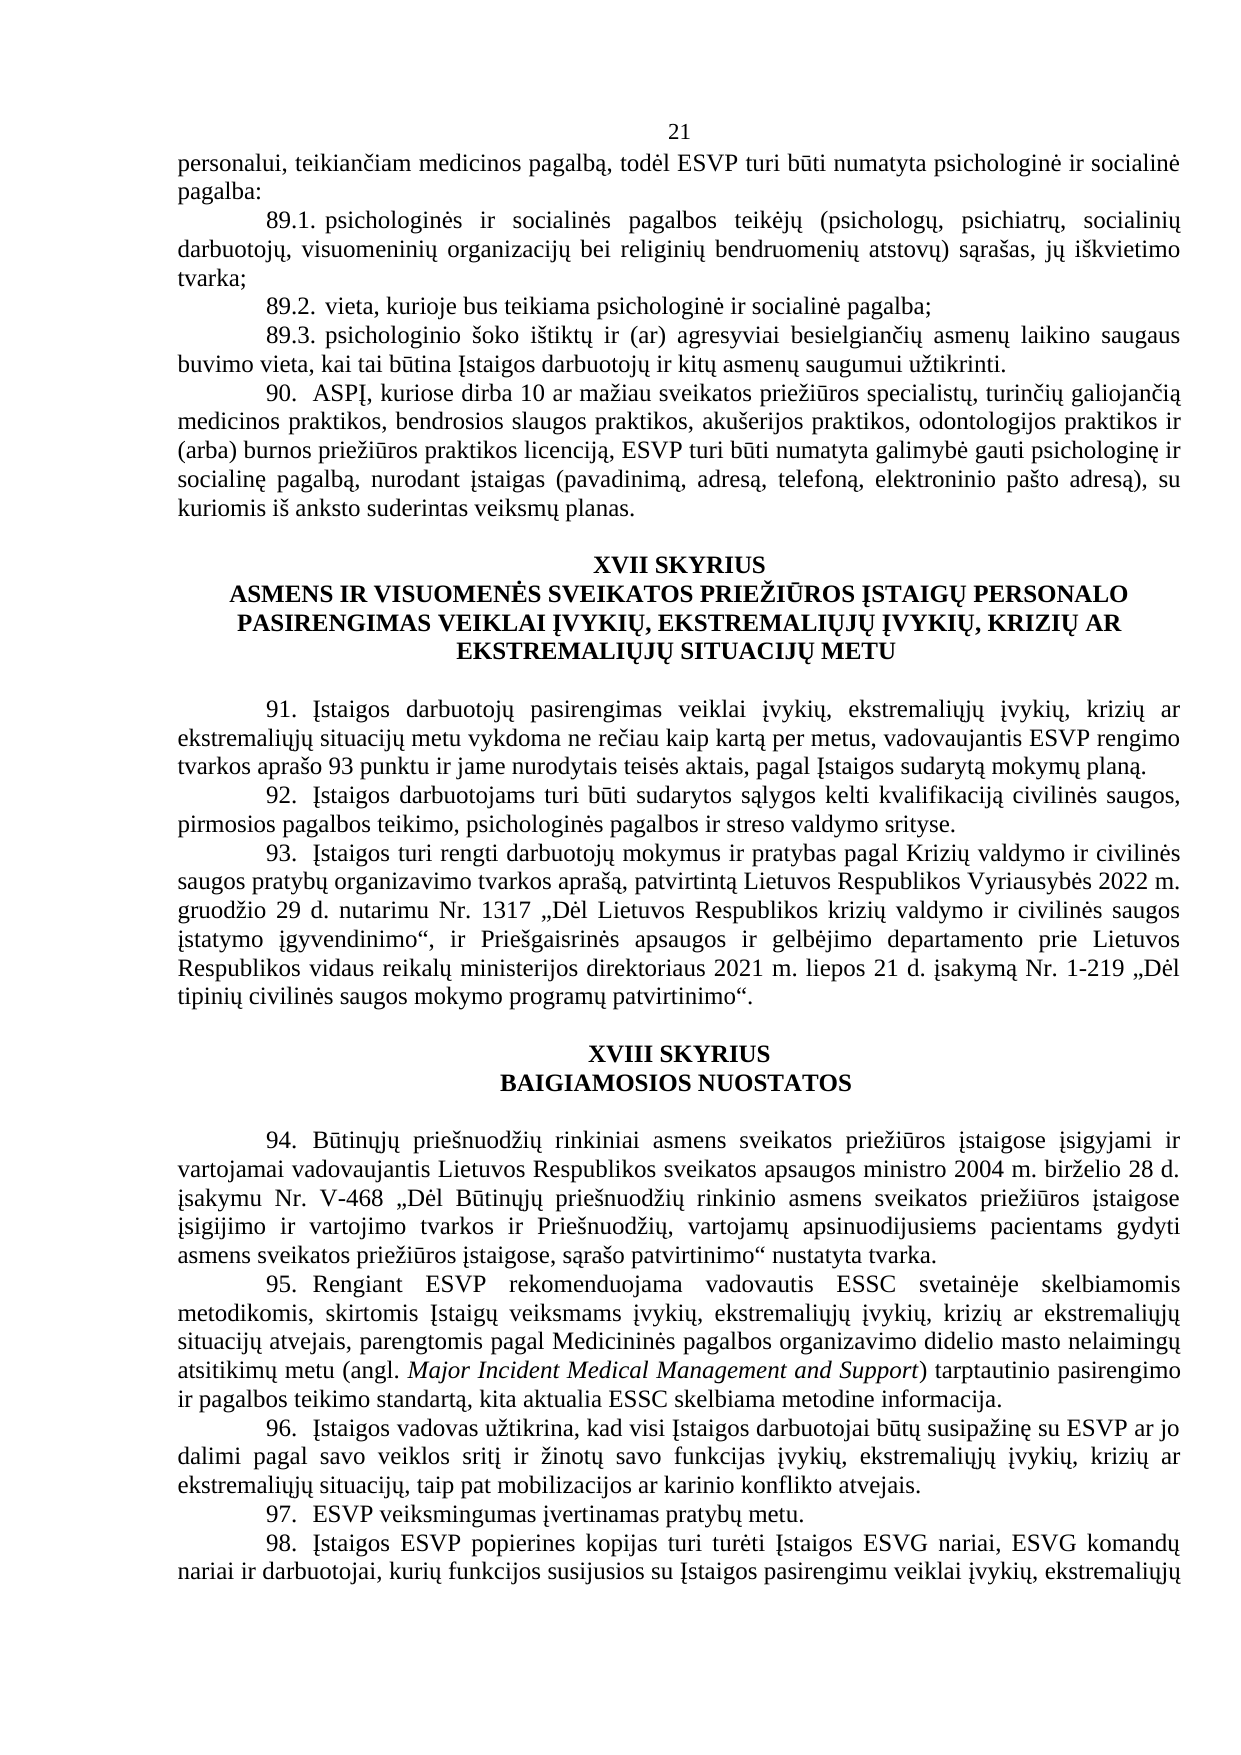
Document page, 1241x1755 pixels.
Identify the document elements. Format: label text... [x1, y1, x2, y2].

text BAIGIAMOSIOS NUOSTATOS [177, 1068, 1181, 1096]
text personalui, teikiančiam medicinos pagalbą, todėl ESVP turi būti numatyta psichologinė ir socialinė pagalba: [177, 148, 1181, 205]
text 92. Įstaigos darbuotojams turi būti sudarytos sąlygos kelti kvalifikaciją civilinės saugos, pirmosios pagalbos teikimo, psichologinės pagalbos ir streso valdymo srityse. [177, 780, 1181, 838]
text 90. ASPĮ, kuriose dirba 10 ar mažiau sveikatos priežiūros specialistų, turinčių galiojančią medicinos praktikos, bendrosios slaugos praktikos, akušerijos praktikos, odontologijos praktikos ir (arba) burnos priežiūros praktikos licenciją, ESVP turi būti numatyta galimybė gauti psichologinę ir socialinę pagalbą, nurodant įstaigas (pavadinimą, adresą, telefoną, elektroninio pašto adresą), su kuriomis iš anksto suderintas veiksmų planas. [177, 378, 1181, 521]
text XvII SKYRIUS [177, 550, 1181, 579]
text 94. Būtinųjų priešnuodžių rinkiniai asmens sveikatos priežiūros įstaigose įsigyjami ir vartojamai vadovaujantis Lietuvos Respublikos sveikatos apsaugos ministro 2004 m. birželio 28 d. įsakymu Nr. V-468 „Dėl Būtinųjų priešnuodžių rinkinio asmens sveikatos priežiūros įstaigose įsigijimo ir vartojimo tvarkos ir Priešnuodžių, vartojamų apsinuodijusiems pacientams gydyti asmens sveikatos priežiūros įstaigose, sąrašo patvirtinimo“ nustatyta tvarka. [177, 1125, 1181, 1269]
text 89.1. psichologinės ir socialinės pagalbos teikėjų (psichologų, psichiatrų, socialinių darbuotojų, visuomeninių organizacijų bei religinių bendruomenių atstovų) sąrašas, jų iškvietimo tvarka; [177, 205, 1181, 291]
text 97. ESVP veiksmingumas įvertinamas pratybų metu. [177, 1499, 1181, 1528]
text 96. Įstaigos vadovas užtikrina, kad visi Įstaigos darbuotojai būtų susipažinę su ESVP ar jo dalimi pagal savo veiklos sritį ir žinotų savo funkcijas įvykių, ekstremaliųjų įvykių, krizių ar ekstremaliųjų situacijų, taip pat mobilizacijos ar karinio konflikto atvejais. [177, 1413, 1181, 1499]
text 93. Įstaigos turi rengti darbuotojų mokymus ir pratybas pagal Krizių valdymo ir civilinės saugos pratybų organizavimo tvarkos aprašą, patvirtintą Lietuvos Respublikos Vyriausybės 2022 m. gruodžio 29 d. nutarimu Nr. 1317 „Dėl Lietuvos Respublikos krizių valdymo ir civilinės saugos įstatymo įgyvendinimo“, ir Priešgaisrinės apsaugos ir gelbėjimo departamento prie Lietuvos Respublikos vidaus reikalų ministerijos direktoriaus 2021 m. liepos 21 d. įsakymą Nr. 1-219 „Dėl tipinių civilinės saugos mokymo programų patvirtinimo“. [177, 838, 1181, 1010]
text 95. Rengiant ESVP rekomenduojama vadovautis ESSC svetainėje skelbiamomis metodikomis, skirtomis Įstaigų veiksmams įvykių, ekstremaliųjų įvykių, krizių ar ekstremaliųjų situacijų atvejais, parengtomis pagal Medicininės pagalbos organizavimo didelio masto nelaimingų atsitikimų metu (angl. Major Incident Medical Management and Support) tarptautinio pasirengimo ir pagalbos teikimo standartą, kita aktualia ESSC skelbiama metodine informacija. [177, 1269, 1181, 1413]
text XVIII SKYRIUS [177, 1039, 1181, 1068]
text ASMENS IR VISUOMENĖS SVEIKATOS PRIEŽIŪROS ĮSTAIGŲ PERSONALO PAsirengimas VEIKLAI ĮVYKIŲ, EKSTREMALIŲJŲ ĮVYKIŲ, KRIZIŲ AR EKSTREMALIŲJŲ SITUACIJŲ METU [177, 579, 1181, 665]
text 98. Įstaigos ESVP popierines kopijas turi turėti Įstaigos ESVG nariai, ESVG komandų nariai ir darbuotojai, kurių funkcijos susijusios su Įstaigos pasirengimu veiklai įvykių, ekstremaliųjų [177, 1528, 1181, 1585]
text 89.3. psichologinio šoko ištiktų ir (ar) agresyviai besielgiančių asmenų laikino saugaus buvimo vieta, kai tai būtina Įstaigos darbuotojų ir kitų asmenų saugumui užtikrinti. [177, 320, 1181, 378]
text 89.2. vieta, kurioje bus teikiama psichologinė ir socialinė pagalba; [177, 291, 1181, 320]
text 91. Įstaigos darbuotojų pasirengimas veiklai įvykių, ekstremaliųjų įvykių, krizių ar ekstremaliųjų situacijų metu vykdoma ne rečiau kaip kartą per metus, vadovaujantis ESVP rengimo tvarkos aprašo 93 punktu ir jame nurodytais teisės aktais, pagal Įstaigos sudarytą mokymų planą. [177, 694, 1181, 780]
